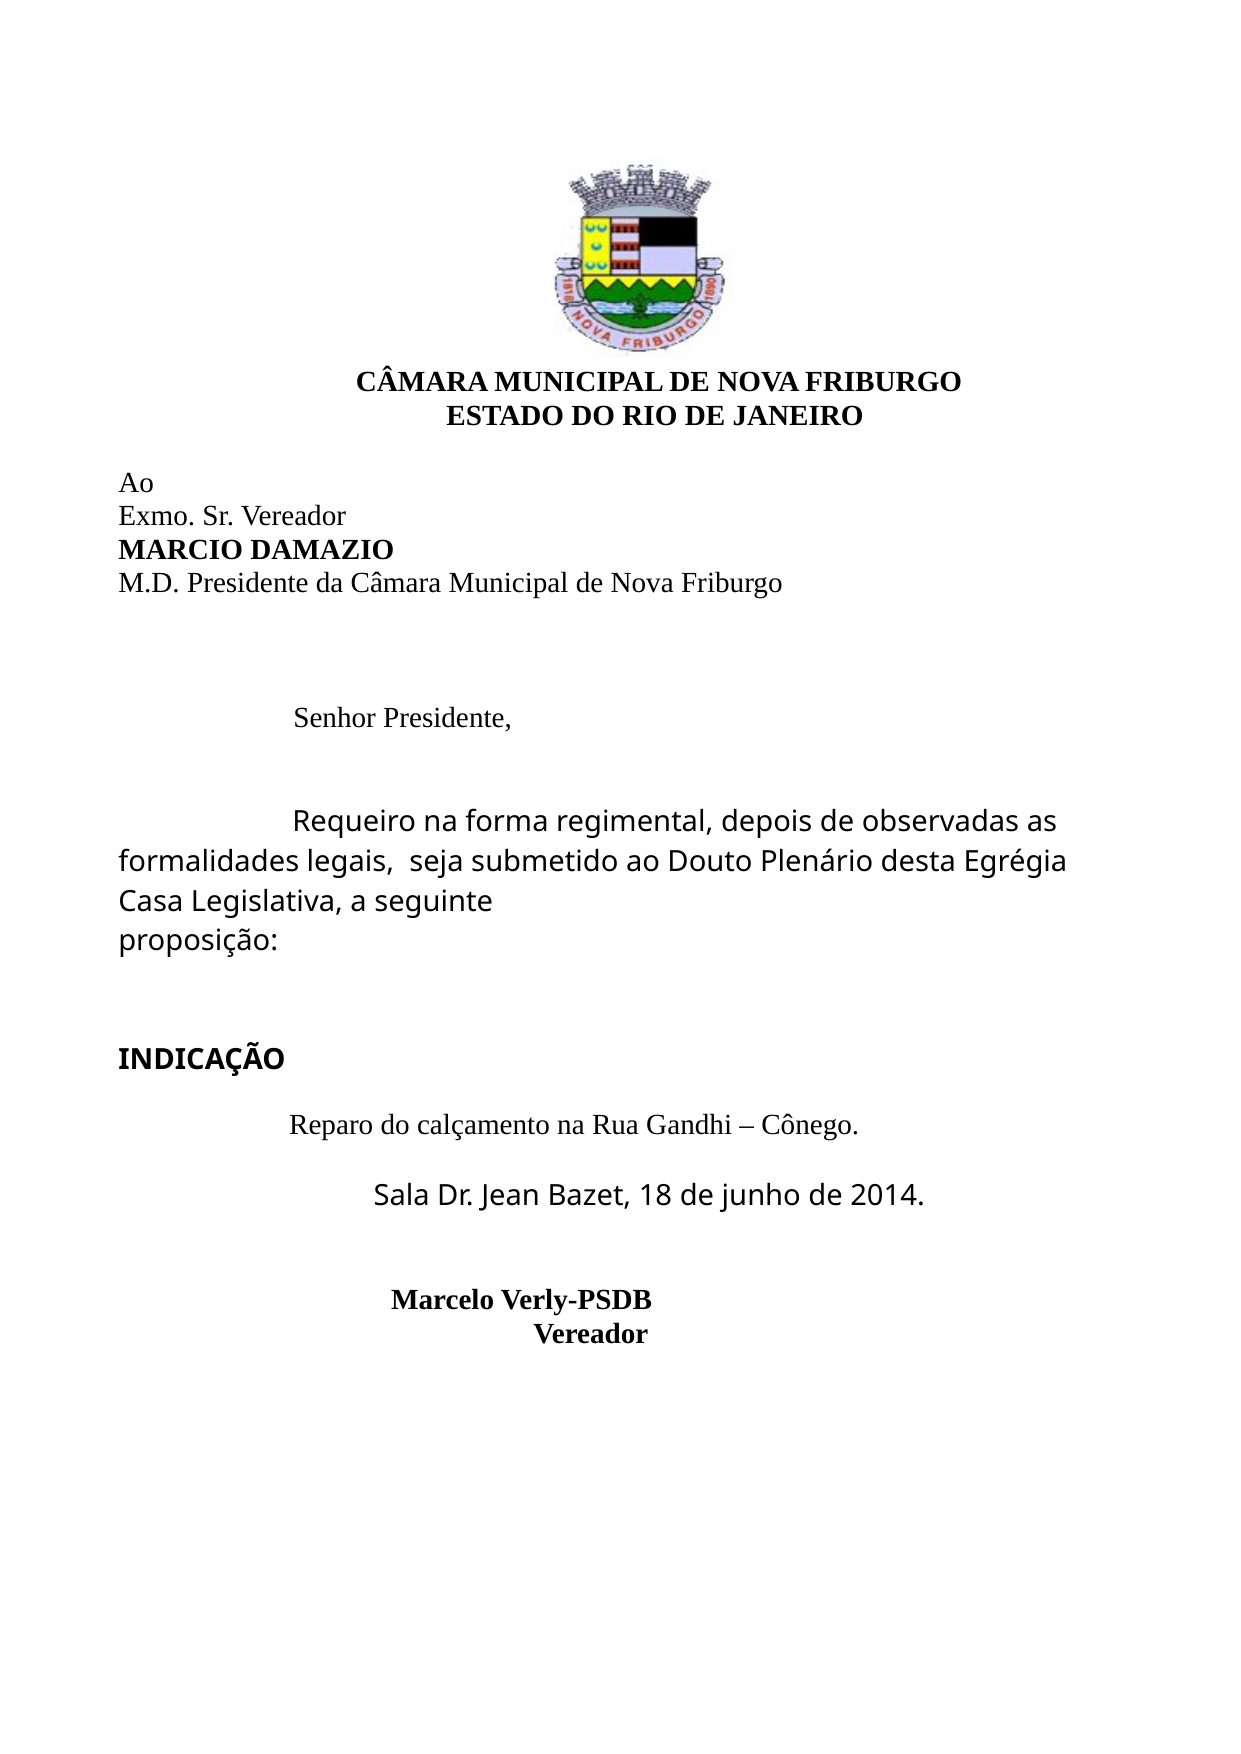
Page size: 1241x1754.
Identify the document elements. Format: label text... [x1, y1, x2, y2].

text Exmo. Sr. Vereador [118, 498, 1122, 532]
text Requeiro na forma regimental, depois de observadas as formalidades legais, seja submetido ao Douto Plenário desta Egrégia Casa Legislativa, a seguinte [118, 800, 1122, 919]
text Ao [118, 465, 1122, 498]
text M.D. Presidente da Câmara Municipal de Nova Friburgo [118, 566, 1122, 599]
text proposição: [118, 919, 1122, 959]
text Marcelo Verly-PSDB [118, 1282, 1122, 1316]
text CÂMARA MUNICIPAL DE NOVA FRIBURGO [118, 118, 1122, 398]
text Sala Dr. Jean Bazet, 18 de junho de 2014. [118, 1174, 1122, 1214]
text ESTADO DO RIO DE JANEIRO [118, 398, 1122, 431]
text Senhor Presidente, [118, 700, 1122, 733]
text Reparo do calçamento na Rua Gandhi – Cônego. [118, 1107, 1122, 1141]
text MARCIO DAMAZIO [118, 532, 1122, 566]
text Vereador [118, 1316, 1122, 1350]
text INDICAÇÃO [118, 1038, 1122, 1078]
